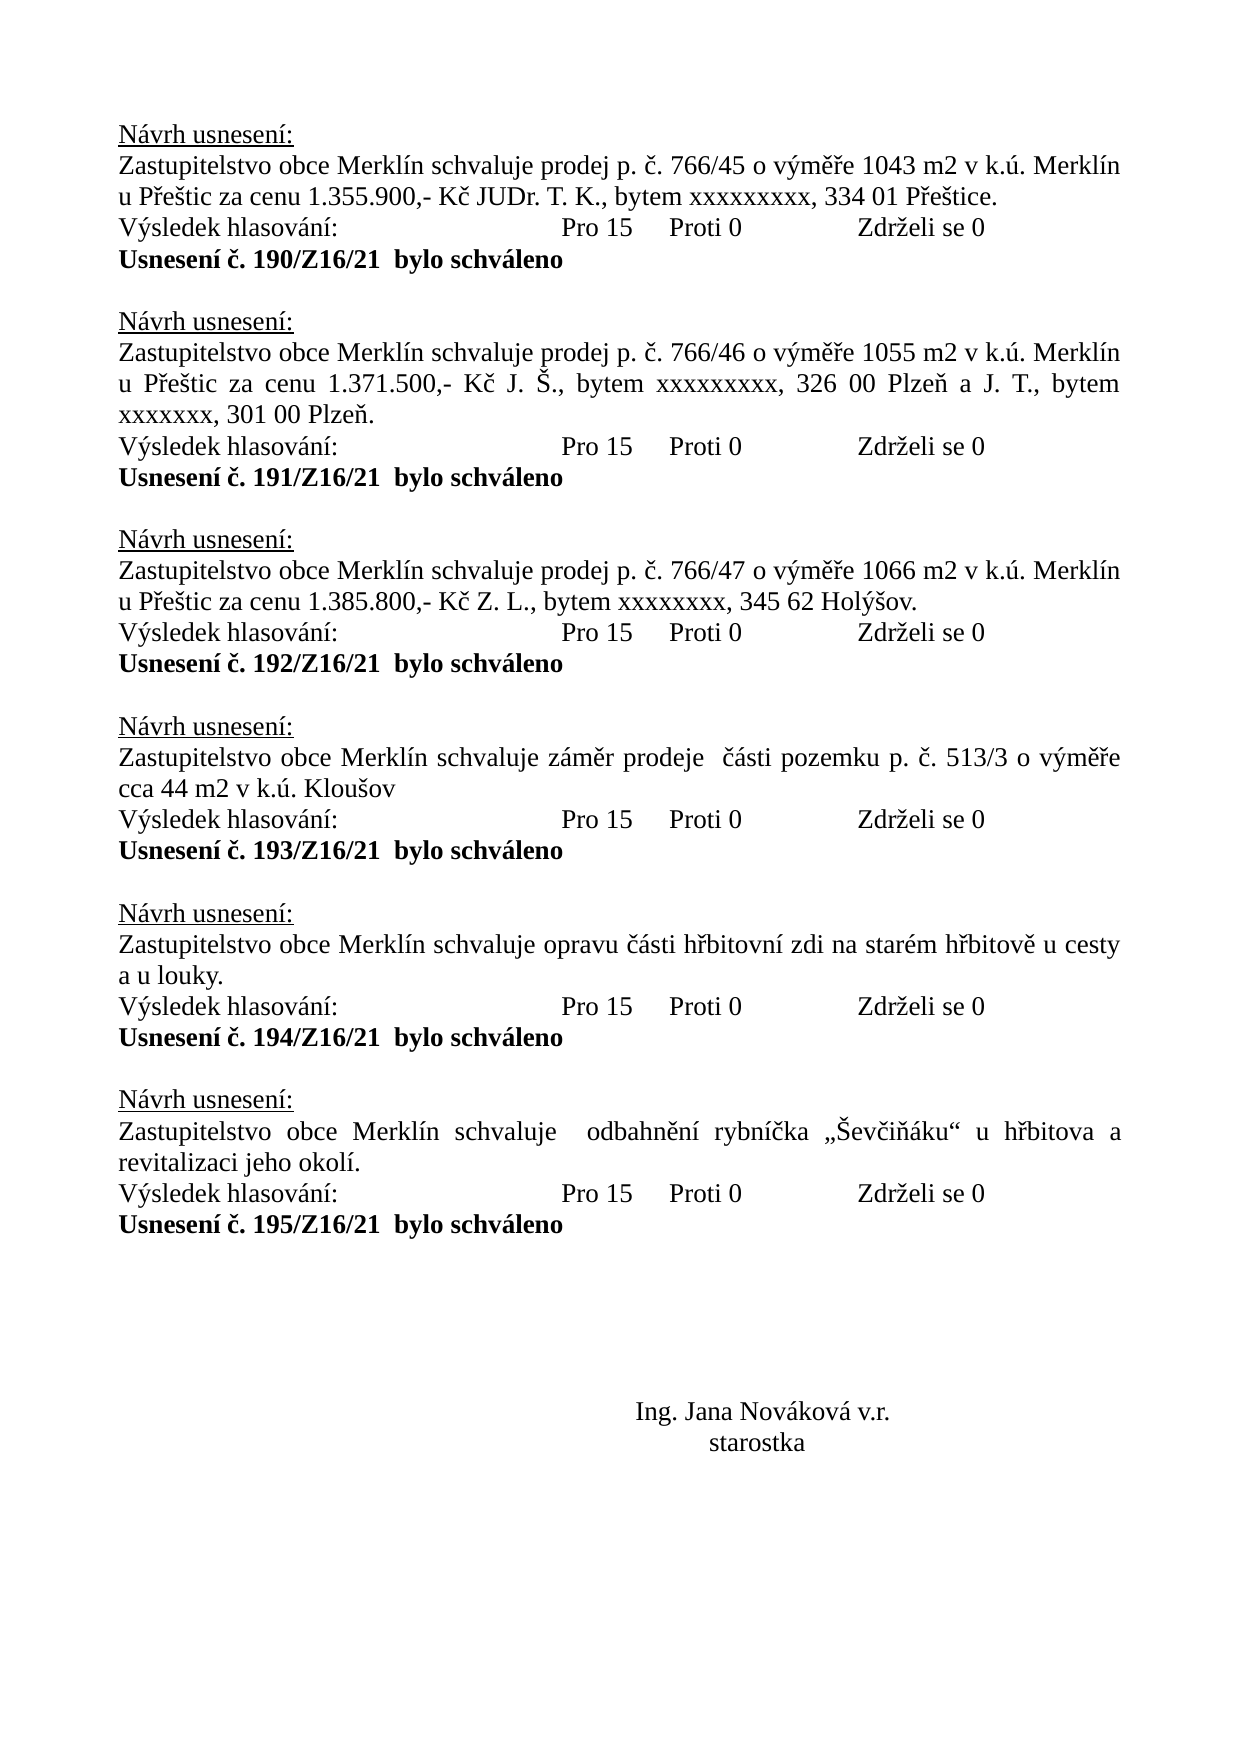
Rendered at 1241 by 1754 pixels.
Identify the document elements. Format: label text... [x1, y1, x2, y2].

text Návrh usnesení: [118, 523, 1122, 554]
text Návrh usnesení: [118, 118, 1122, 149]
text starostka [118, 1426, 1122, 1457]
text Výsledek hlasování: Pro 15 Proti 0 Zdrželi se 0 [118, 616, 1122, 648]
text Výsledek hlasování: Pro 15 Proti 0 Zdrželi se 0 [118, 212, 1122, 243]
text Výsledek hlasování: Pro 15 Proti 0 Zdrželi se 0 [118, 803, 1122, 834]
text Zastupitelstvo obce Merklín schvaluje opravu části hřbitovní zdi na starém hřbitově u cesty a u louky. [118, 928, 1122, 990]
text Zastupitelstvo obce Merklín schvaluje prodej p. č. 766/45 o výměře 1043 m2 v k.ú. Merklín u Přeštic za cenu 1.355.900,- Kč JUDr. T. K., bytem xxxxxxxxx, 334 01 Přeštice. [118, 149, 1122, 212]
text Zastupitelstvo obce Merklín schvaluje prodej p. č. 766/47 o výměře 1066 m2 v k.ú. Merklín u Přeštic za cenu 1.385.800,- Kč Z. L., bytem xxxxxxxx, 345 62 Holýšov. [118, 554, 1122, 616]
text Návrh usnesení: [118, 897, 1122, 928]
text Zastupitelstvo obce Merklín schvaluje záměr prodeje části pozemku p. č. 513/3 o výměře cca 44 m2 v k.ú. Kloušov [118, 741, 1122, 803]
text Usnesení č. 193/Z16/21 bylo schváleno [118, 834, 1122, 866]
text Výsledek hlasování: Pro 15 Proti 0 Zdrželi se 0 [118, 429, 1122, 461]
text Návrh usnesení: [118, 305, 1122, 336]
text Usnesení č. 192/Z16/21 bylo schváleno [118, 648, 1122, 679]
text Výsledek hlasování: Pro 15 Proti 0 Zdrželi se 0 [118, 1177, 1122, 1208]
text Zastupitelstvo obce Merklín schvaluje prodej p. č. 766/46 o výměře 1055 m2 v k.ú. Merklín u Přeštic za cenu 1.371.500,- Kč J. Š., bytem xxxxxxxxx, 326 00 Plzeň a J. T., bytem xxxxxxx, 301 00 Plzeň. [118, 336, 1122, 429]
text Zastupitelstvo obce Merklín schvaluje odbahnění rybníčka „Ševčiňáku“ u hřbitova a revitalizaci jeho okolí. [118, 1115, 1122, 1177]
text Ing. Jana Nováková v.r. [118, 1395, 1122, 1426]
text Návrh usnesení: [118, 710, 1122, 741]
text Usnesení č. 195/Z16/21 bylo schváleno [118, 1208, 1122, 1239]
text Usnesení č. 190/Z16/21 bylo schváleno [118, 243, 1122, 274]
text Návrh usnesení: [118, 1084, 1122, 1115]
text Usnesení č. 191/Z16/21 bylo schváleno [118, 461, 1122, 492]
text Výsledek hlasování: Pro 15 Proti 0 Zdrželi se 0 [118, 990, 1122, 1021]
text Usnesení č. 194/Z16/21 bylo schváleno [118, 1021, 1122, 1052]
